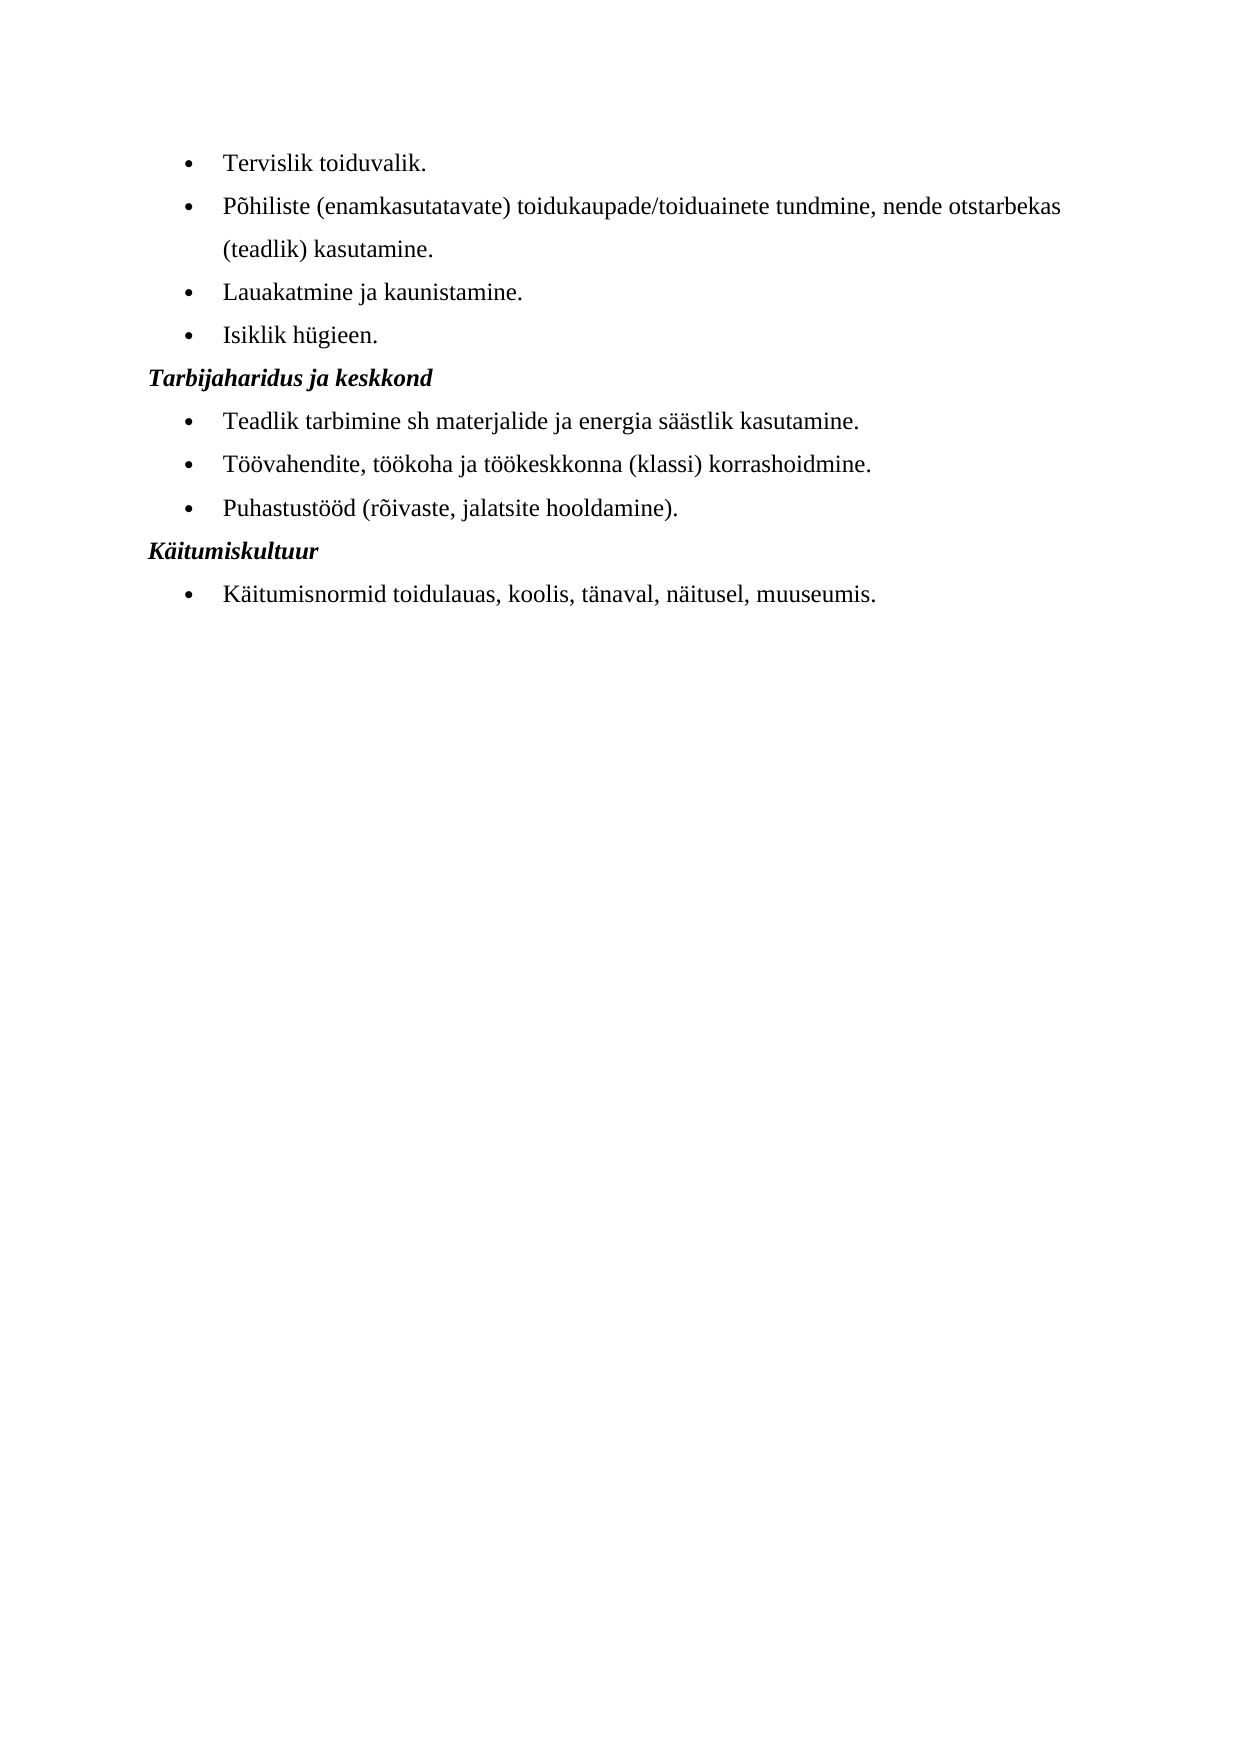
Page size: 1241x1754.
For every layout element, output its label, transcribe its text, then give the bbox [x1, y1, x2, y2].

list Käitumisnormid toidulauas, koolis, tänaval, näitusel, muuseumis. [185, 579, 1093, 608]
list Põhiliste (enamkasutatavate) toidukaupade/toiduainete tundmine, nende otstarbekas (teadlik) kasutamine. [185, 191, 1093, 263]
list Tervislik toiduvalik. [185, 148, 1093, 176]
text Käitumiskultuur [148, 536, 1093, 564]
list Puhastustööd (rõivaste, jalatsite hooldamine). [185, 493, 1093, 521]
list Lauakatmine ja kaunistamine. [185, 277, 1093, 306]
list Isiklik hügieen. [185, 320, 1093, 349]
list Töövahendite, töökoha ja töökeskkonna (klassi) korrashoidmine. [185, 449, 1093, 478]
list Teadlik tarbimine sh materjalide ja energia säästlik kasutamine. [185, 406, 1093, 435]
text Tarbijaharidus ja keskkond [148, 363, 1093, 392]
